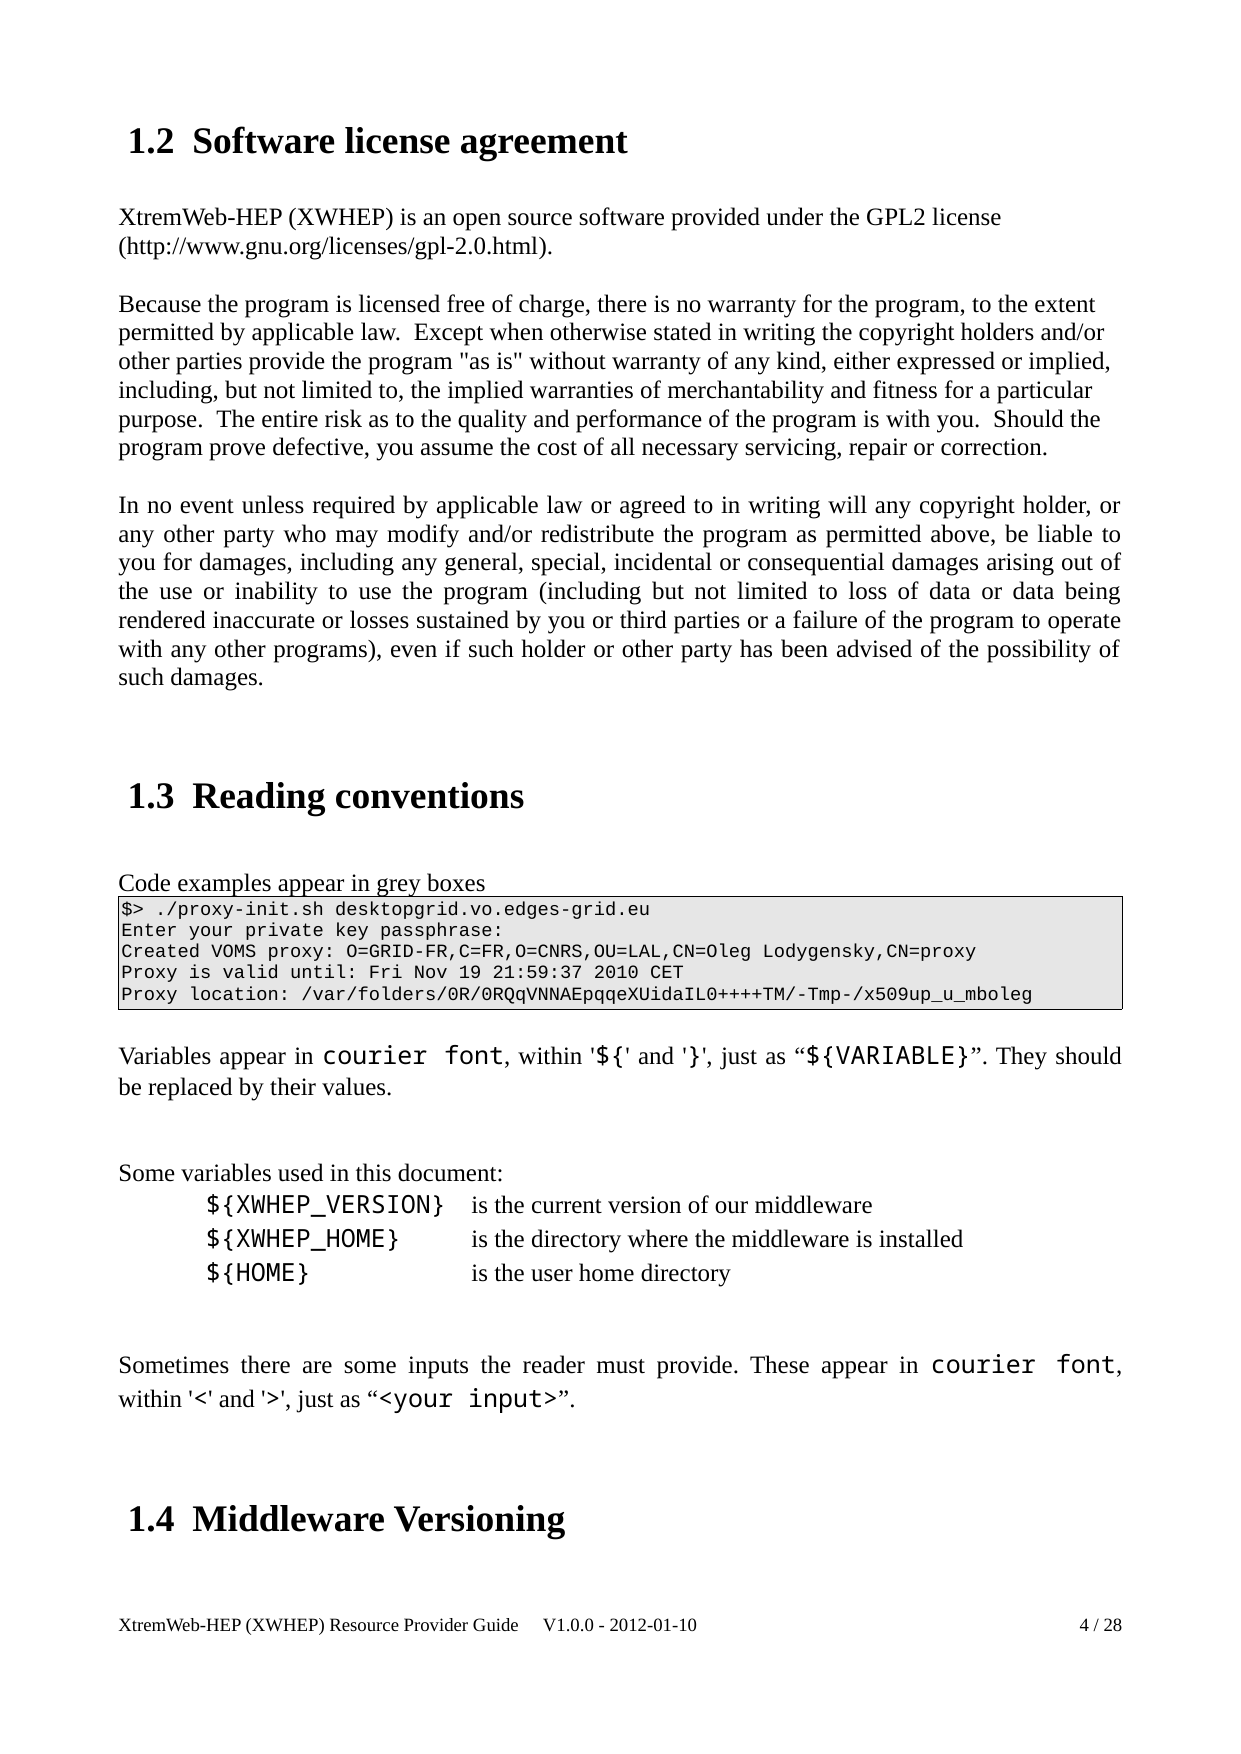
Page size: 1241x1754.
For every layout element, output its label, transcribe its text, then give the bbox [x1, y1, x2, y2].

text XtremWeb-HEP (XWHEP) is an open source software provided under the GPL2 license (http://www.gnu.org/licenses/gpl-2.0.html). [118, 202, 1122, 260]
text Variables appear in courier font, within '${' and '}', just as “${VARIABLE}”. They should be replaced by their values. [118, 1037, 1122, 1100]
text IN NO EVENT UNLESS REQUIRED BY APPLICABLE LAW OR AGREED TO IN WRITING WILL ANY COPYRIGHT HOLDER, OR ANY OTHER PARTY WHO MAY MODIFY AND/OR REDISTRIBUTE THE PROGRAM AS PERMITTED ABOVE, BE LIABLE TO YOU FOR DAMAGES, INCLUDING ANY GENERAL, SPECIAL, INCIDENTAL OR CONSEQUENTIAL DAMAGES ARISING OUT OF THE USE OR INABILITY TO USE THE PROGRAM (INCLUDING BUT NOT LIMITED TO LOSS OF DATA OR DATA BEING RENDERED INACCURATE OR LOSSES SUSTAINED BY YOU OR THIRD PARTIES OR A FAILURE OF THE PROGRAM TO OPERATE WITH ANY OTHER PROGRAMS), EVEN IF SUCH HOLDER OR OTHER PARTY HAS BEEN ADVISED OF THE POSSIBILITY OF SUCH DAMAGES. [118, 490, 1122, 691]
text Some variables used in this document: [118, 1158, 1122, 1187]
subtitle Middleware Versioning [118, 1497, 1122, 1540]
text ${HOME} is the user home directory [206, 1255, 1122, 1289]
text Proxy location: /var/folders/0R/0RQqVNNAEpqqeXUidaIL0++++TM/-Tmp-/x509up_u_mboleg [119, 981, 1122, 1009]
subtitle Reading conventions [118, 774, 1122, 817]
text BECAUSE THE PROGRAM IS LICENSED FREE OF CHARGE, THERE IS NO WARRANTY FOR THE PROGRAM, TO THE EXTENT PERMITTED BY APPLICABLE LAW. EXCEPT WHEN OTHERWISE STATED IN WRITING THE COPYRIGHT HOLDERS AND/OR OTHER PARTIES PROVIDE THE PROGRAM "AS IS" WITHOUT WARRANTY OF ANY KIND, EITHER EXPRESSED OR IMPLIED, INCLUDING, BUT NOT LIMITED TO, THE IMPLIED WARRANTIES OF MERCHANTABILITY AND FITNESS FOR A PARTICULAR PURPOSE. THE ENTIRE RISK AS TO THE QUALITY AND PERFORMANCE OF THE PROGRAM IS WITH YOU. SHOULD THE PROGRAM PROVE DEFECTIVE, YOU ASSUME THE COST OF ALL NECESSARY SERVICING, REPAIR OR CORRECTION. [118, 289, 1122, 461]
text Enter your private key passphrase: [119, 918, 1122, 939]
text Code examples appear in grey boxes [118, 868, 1122, 896]
text $> ./proxy-init.sh desktopgrid.vo.edges-grid.eu [119, 897, 1122, 918]
text ${XWHEP_HOME} is the directory where the middleware is installed [206, 1221, 1122, 1255]
text Sometimes there are some inputs the reader must provide. These appear in courier font, within '<' and '>', just as “<your input>”. [118, 1346, 1122, 1414]
text Proxy is valid until: Fri Nov 19 21:59:37 2010 CET [119, 960, 1122, 981]
text ${XWHEP_VERSION} is the current version of our middleware [206, 1187, 1122, 1221]
text Created VOMS proxy: O=GRID-FR,C=FR,O=CNRS,OU=LAL,CN=Oleg Lodygensky,CN=proxy [119, 939, 1122, 960]
subtitle Software license agreement [118, 118, 1122, 161]
